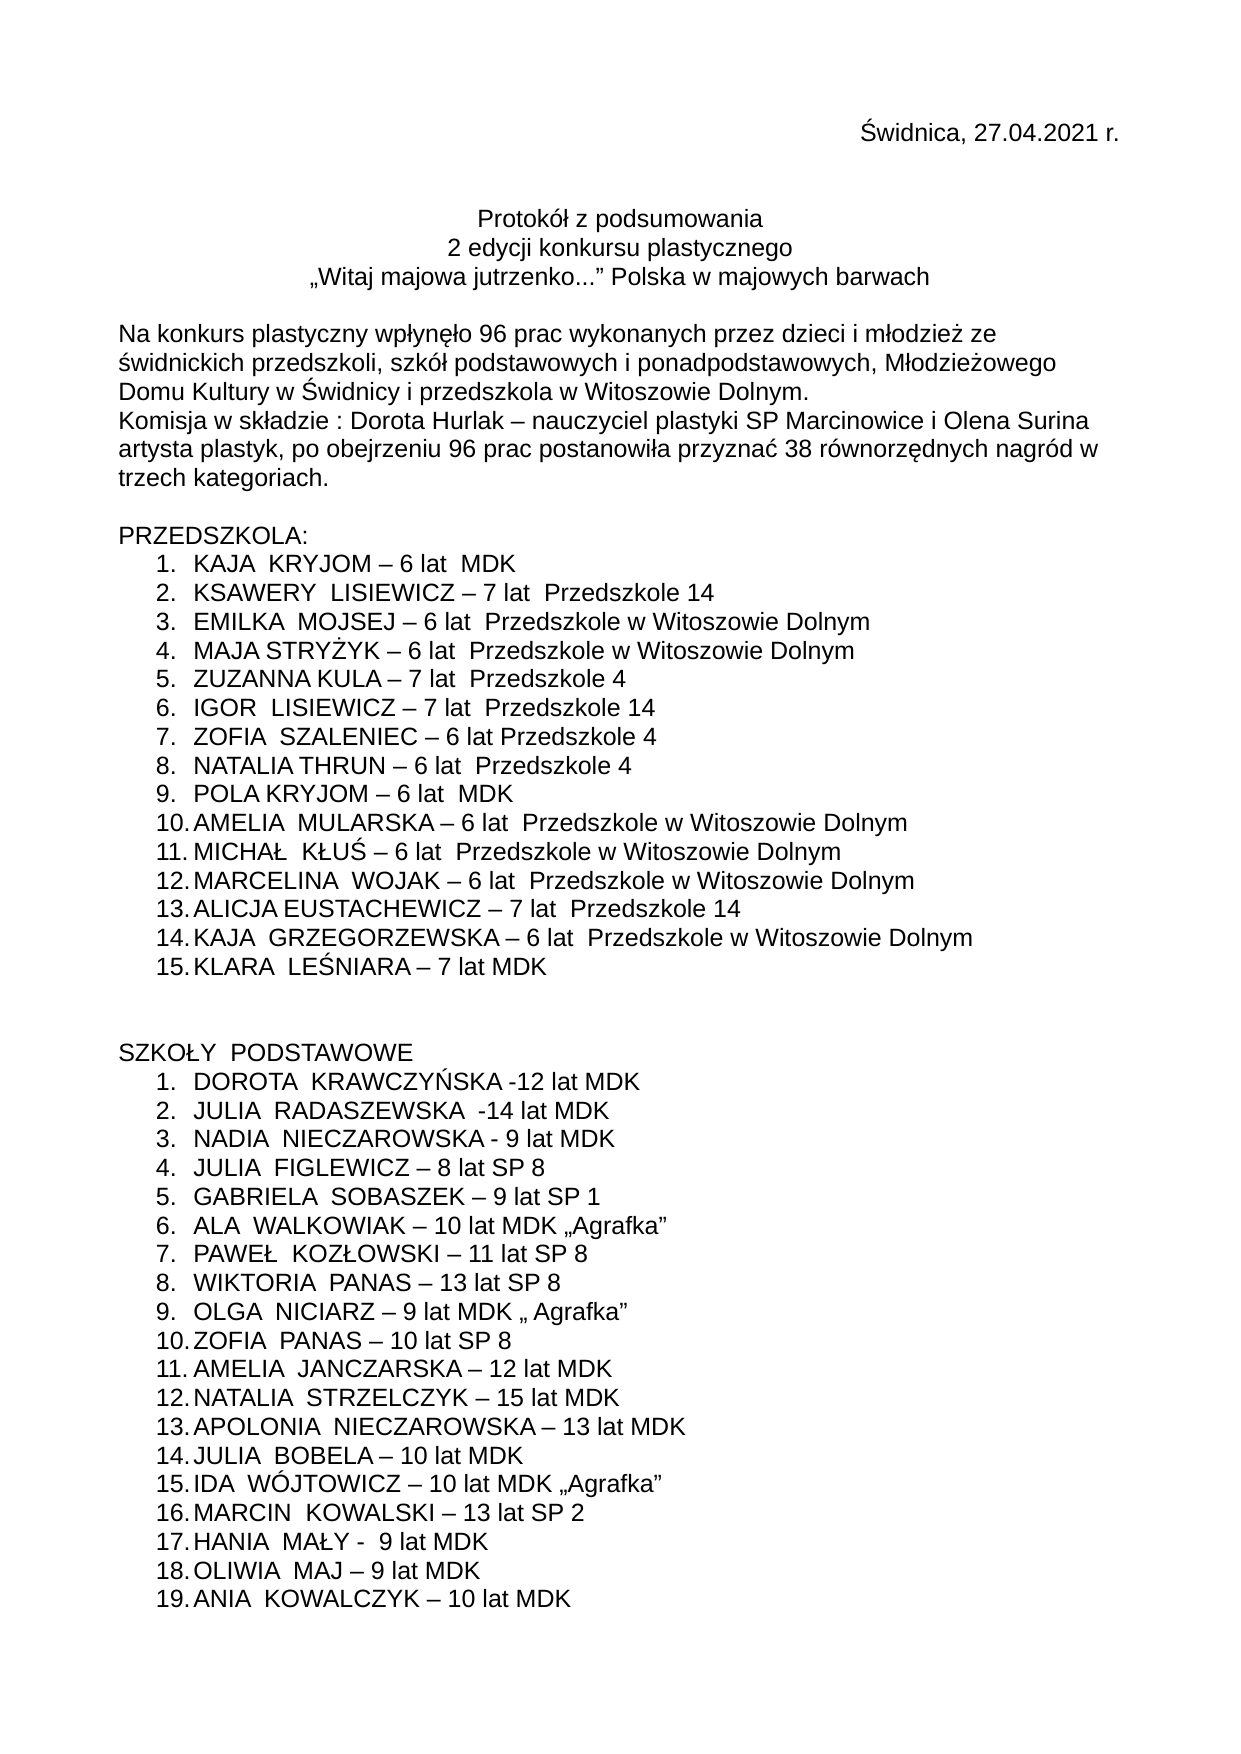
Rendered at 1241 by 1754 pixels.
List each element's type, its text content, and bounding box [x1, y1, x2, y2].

list ZOFIA PANAS – 10 lat SP 8 [156, 1326, 1122, 1354]
list ZUZANNA KULA – 7 lat Przedszkole 4 [156, 664, 1122, 693]
list AMELIA JANCZARSKA – 12 lat MDK [156, 1354, 1122, 1383]
list GABRIELA SOBASZEK – 9 lat SP 1 [156, 1182, 1122, 1211]
list PAWEŁ KOZŁOWSKI – 11 lat SP 8 [156, 1239, 1122, 1268]
text „Witaj majowa jutrzenko...” Polska w majowych barwach [118, 262, 1122, 291]
list HANIA MAŁY - 9 lat MDK [156, 1527, 1122, 1556]
text Świdnica, 27.04.2021 r. [118, 118, 1122, 147]
list NATALIA STRZELCZYK – 15 lat MDK [156, 1383, 1122, 1412]
text Komisja w składzie : Dorota Hurlak – nauczyciel plastyki SP Marcinowice i Olena Surina artysta plastyk, po obejrzeniu 96 prac postanowiła przyznać 38 równorzędnych nagród w trzech kategoriach. [118, 406, 1122, 492]
list MARCIN KOWALSKI – 13 lat SP 2 [156, 1498, 1122, 1527]
list OLIWIA MAJ – 9 lat MDK [156, 1556, 1122, 1584]
list ANIA KOWALCZYK – 10 lat MDK [156, 1584, 1122, 1613]
list WIKTORIA PANAS – 13 lat SP 8 [156, 1268, 1122, 1297]
list JULIA BOBELA – 10 lat MDK [156, 1441, 1122, 1469]
list MAJA STRYŻYK – 6 lat Przedszkole w Witoszowie Dolnym [156, 636, 1122, 664]
list ALA WALKOWIAK – 10 lat MDK „Agrafka” [156, 1211, 1122, 1239]
list ZOFIA SZALENIEC – 6 lat Przedszkole 4 [156, 722, 1122, 751]
list EMILKA MOJSEJ – 6 lat Przedszkole w Witoszowie Dolnym [156, 607, 1122, 636]
list DOROTA KRAWCZYŃSKA -12 lat MDK [156, 1067, 1122, 1096]
list MICHAŁ KŁUŚ – 6 lat Przedszkole w Witoszowie Dolnym [156, 837, 1122, 866]
list IDA WÓJTOWICZ – 10 lat MDK „Agrafka” [156, 1469, 1122, 1498]
list APOLONIA NIECZAROWSKA – 13 lat MDK [156, 1412, 1122, 1441]
list JULIA RADASZEWSKA -14 lat MDK [156, 1096, 1122, 1124]
list ALICJA EUSTACHEWICZ – 7 lat Przedszkole 14 [156, 894, 1122, 923]
list MARCELINA WOJAK – 6 lat Przedszkole w Witoszowie Dolnym [156, 866, 1122, 894]
list AMELIA MULARSKA – 6 lat Przedszkole w Witoszowie Dolnym [156, 808, 1122, 837]
text SZKOŁY PODSTAWOWE [118, 1038, 1122, 1067]
text PRZEDSZKOLA: [118, 521, 1122, 549]
list JULIA FIGLEWICZ – 8 lat SP 8 [156, 1153, 1122, 1182]
list NATALIA THRUN – 6 lat Przedszkole 4 [156, 751, 1122, 779]
list KLARA LEŚNIARA – 7 lat MDK [156, 952, 1122, 981]
text Protokół z podsumowania [118, 204, 1122, 233]
list NADIA NIECZAROWSKA - 9 lat MDK [156, 1124, 1122, 1153]
list POLA KRYJOM – 6 lat MDK [156, 779, 1122, 808]
list OLGA NICIARZ – 9 lat MDK „ Agrafka” [156, 1297, 1122, 1326]
list IGOR LISIEWICZ – 7 lat Przedszkole 14 [156, 693, 1122, 722]
text 2 edycji konkursu plastycznego [118, 233, 1122, 262]
list KAJA KRYJOM – 6 lat MDK [156, 549, 1122, 578]
list KSAWERY LISIEWICZ – 7 lat Przedszkole 14 [156, 578, 1122, 607]
text Na konkurs plastyczny wpłynęło 96 prac wykonanych przez dzieci i młodzież ze świdnickich przedszkoli, szkół podstawowych i ponadpodstawowych, Młodzieżowego Domu Kultury w Świdnicy i przedszkola w Witoszowie Dolnym. [118, 319, 1122, 406]
list KAJA GRZEGORZEWSKA – 6 lat Przedszkole w Witoszowie Dolnym [156, 923, 1122, 952]
